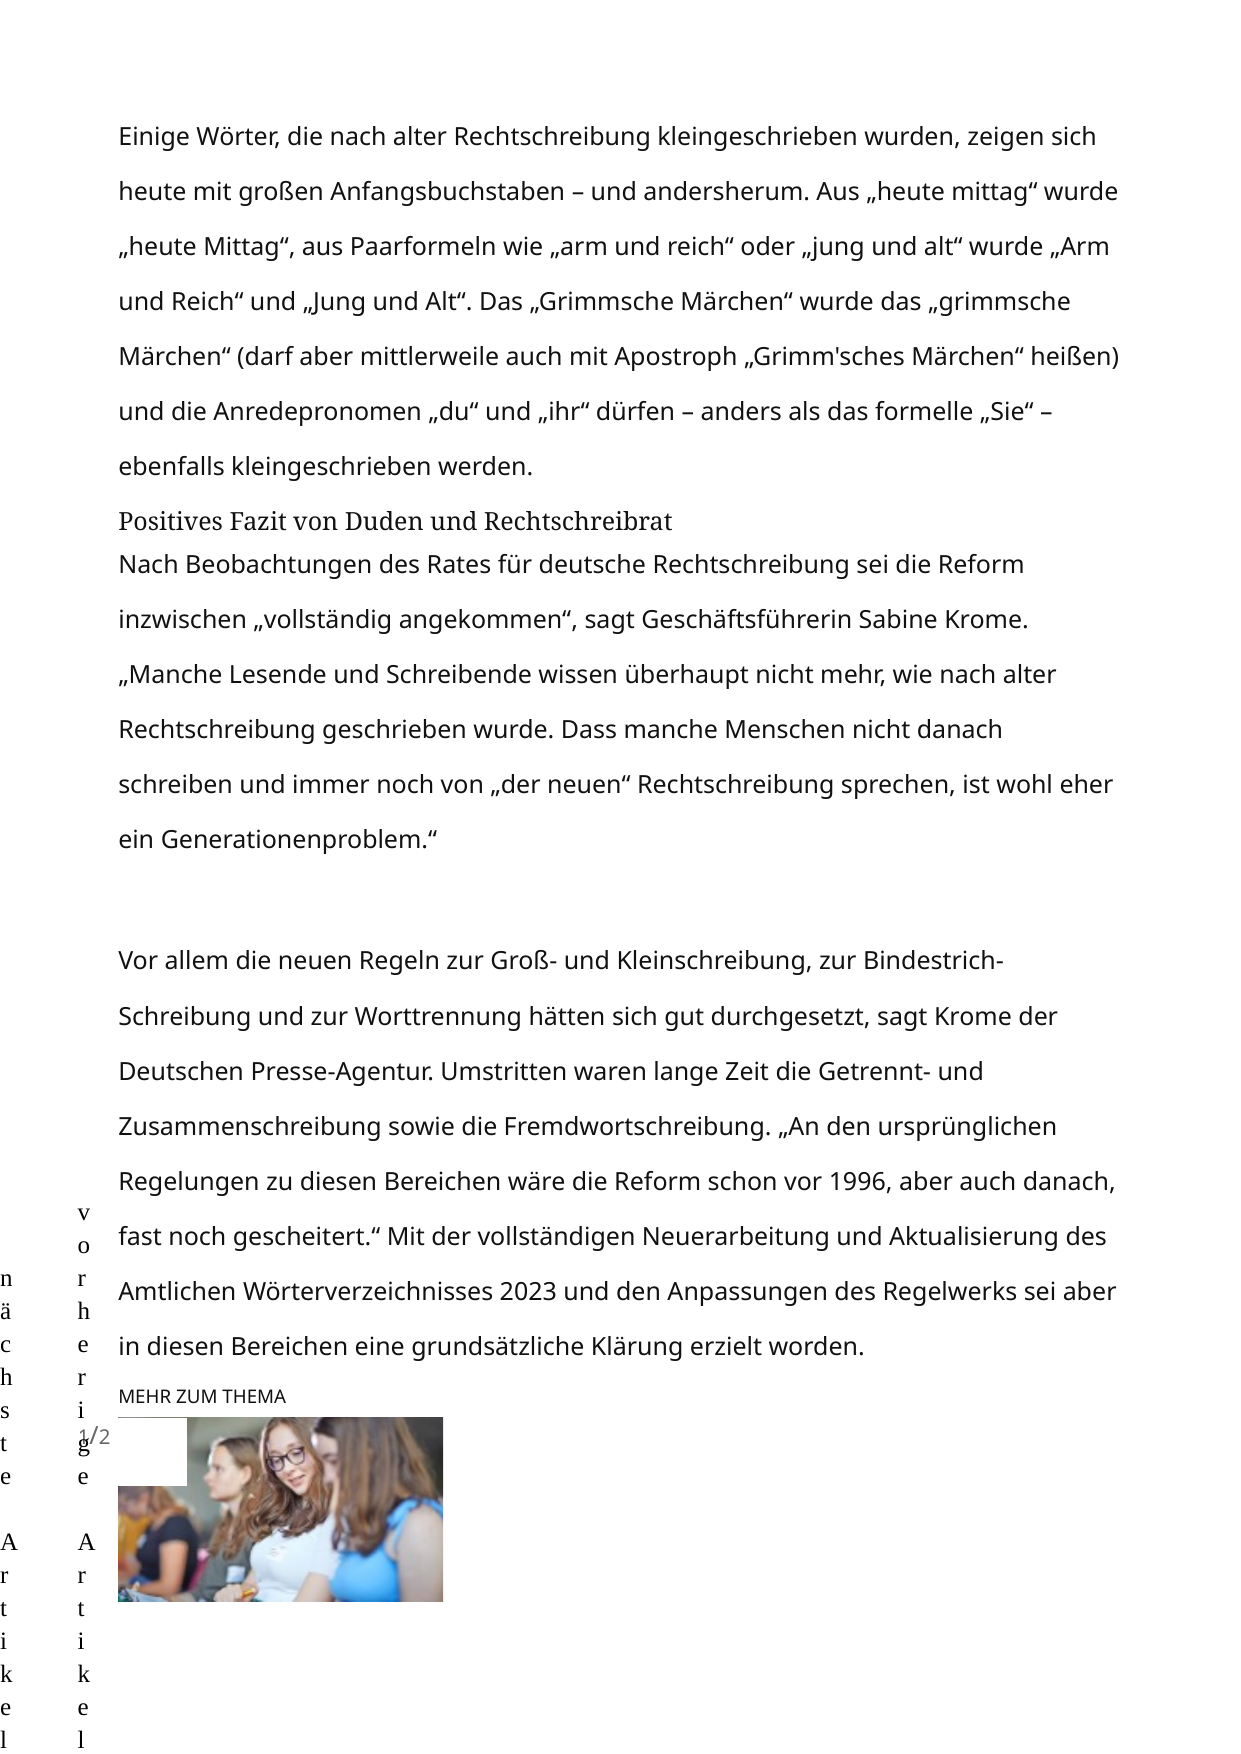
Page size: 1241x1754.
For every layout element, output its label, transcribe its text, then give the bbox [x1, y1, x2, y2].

text Vor allem die neuen Regeln zur Groß- und Kleinschreibung, zur Bindestrich-Schreibung und zur Worttrennung hätten sich gut durchgesetzt, sagt Krome der Deutschen Presse-Agentur. Umstritten waren lange Zeit die Getrennt- und Zusammenschreibung sowie die Fremdwortschreibung. „An den ursprünglichen Regelungen zu diesen Bereichen wäre die Reform schon vor 1996, aber auch danach, fast noch gescheitert.“ Mit der vollständigen Neuerarbeitung und Aktualisierung des Amtlichen Wörterverzeichnisses 2023 und den Anpassungen des Regelwerks sei aber in diesen Bereichen eine grundsätzliche Klärung erzielt worden. [118, 943, 1122, 1363]
text MEHR ZUM THEMA [118, 1384, 1122, 1409]
text Einige Wörter, die nach alter Rechtschreibung kleingeschrieben wurden, zeigen sich heute mit großen Anfangsbuchstaben – und andersherum. Aus „heute mittag“ wurde „heute Mittag“, aus Paarformeln wie „arm und reich“ oder „jung und alt“ wurde „Arm und Reich“ und „Jung und Alt“. Das „Grimmsche Märchen“ wurde das „grimmsche Märchen“ (darf aber mittlerweile auch mit Apostroph „Grimm'sches Märchen“ heißen) und die Anredepronomen „du“ und „ihr“ dürfen – anders als das formelle „Sie“ – ebenfalls kleingeschrieben werden. [118, 118, 1122, 483]
text Nach Beobachtungen des Rates für deutsche Rechtschreibung sei die Reform inzwischen „vollständig angekommen“, sagt Geschäftsführerin Sabine Krome. „Manche Lesende und Schreibende wissen überhaupt nicht mehr, wie nach alter Rechtschreibung geschrieben wurde. Dass manche Menschen nicht danach schreiben und immer noch von „der neuen“ Rechtschreibung sprechen, ist wohl eher ein Generationenproblem.“ [118, 546, 1122, 856]
text 1/2 [2, 1418, 77, 1452]
picture [118, 1417, 444, 1602]
text 1/2 [80, 1418, 187, 1452]
subtitle Positives Fazit von Duden und Rechtschreibrat [118, 504, 1122, 538]
